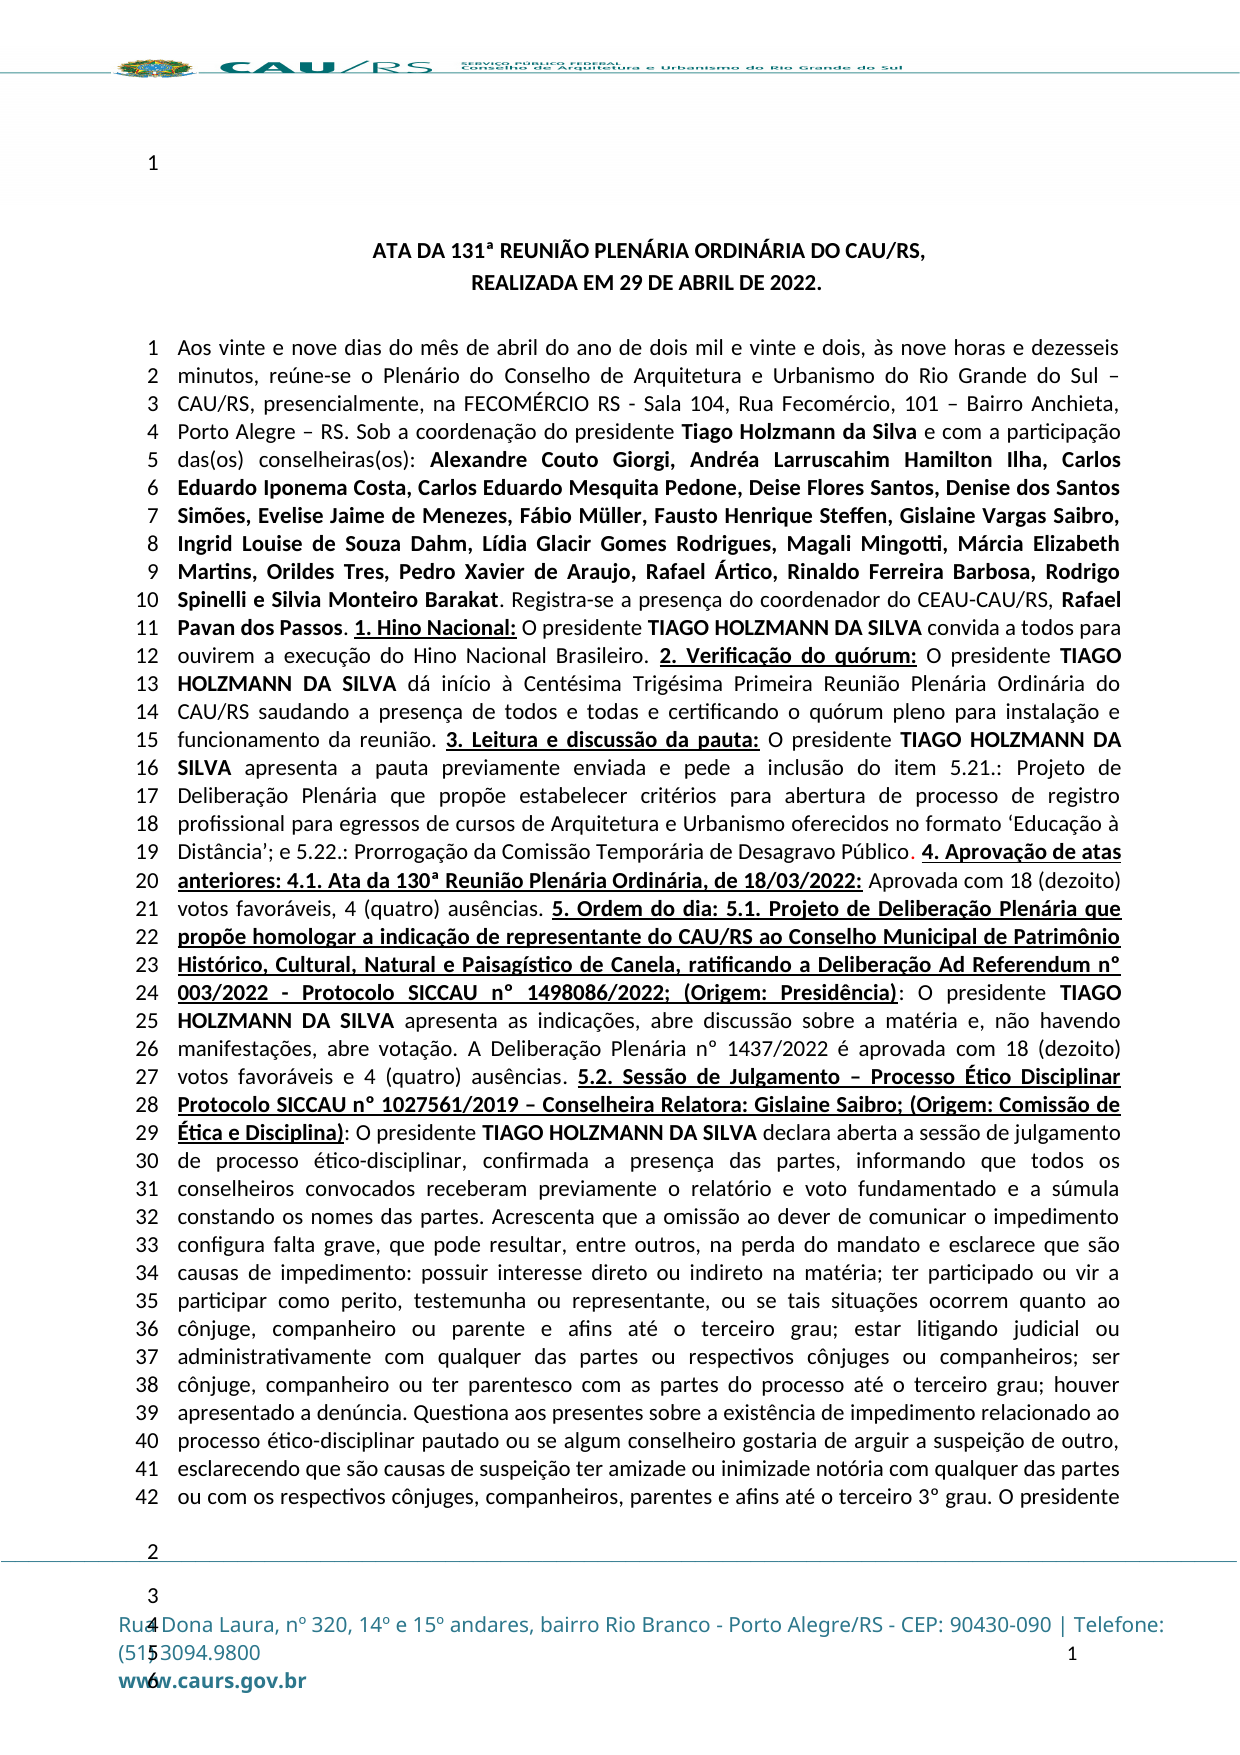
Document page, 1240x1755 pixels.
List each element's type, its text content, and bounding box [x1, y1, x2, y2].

text Histórico, Cultural, Natural e Paisagístico de Canela, ratificando a Deliberação Ad Referendum nº [177, 947, 1121, 974]
text Ética e Disciplina): O presidente TIAGO HOLZMANN DA SILVA declara aberta a sessão de julgamento de processo ético-disciplinar, confirmada a presença das partes, informando que todos os conselheiros convocados receberam previamente o relatório e voto fundamentado e a súmula constando os nomes das partes. Acrescenta que a omissão ao dever de comunicar o impedimento configura falta grave, que pode resultar, entre outros, na perda do mandato e esclarece que são causas de impedimento: possuir interesse direto ou indireto na matéria; ter participado ou vir a participar como perito, testemunha ou representante, ou se tais situações ocorrem quanto ao cônjuge, companheiro ou parente e afins até o terceiro grau; estar litigando judicial ou administrativamente com qualquer das partes ou respectivos cônjuges ou companheiros; ser cônjuge, companheiro ou ter parentesco com as partes do processo até o terceiro grau; houver apresentado a denúncia. Questiona aos presentes sobre a existência de impedimento relacionado ao processo ético-disciplinar pautado ou se algum conselheiro gostaria de arguir a suspeição de outro, esclarecendo que são causas de suspeição ter amizade ou inimizade notória com qualquer das partes ou com os respectivos cônjuges, companheiros, parentes e afins até o terceiro 3º grau. O presidente [177, 1115, 1121, 1511]
text ATA DA 131ª REUNIÃO PLENÁRIA ORDINÁRIA DO CAU/RS, [177, 236, 1121, 264]
text REALIZADA EM 29 DE ABRIL DE 2022. [177, 268, 1121, 297]
text Aos vinte e nove dias do mês de abril do ano de dois mil e vinte e dois, às nove horas e dezesseis minutos, reúne-se o Plenário do Conselho de Arquitetura e Urbanismo do Rio Grande do Sul – CAU/RS, presencialmente, na FECOMÉRCIO RS - Sala 104, Rua Fecomércio, 101 – Bairro Anchieta, Porto Alegre – RS. Sob a coordenação do presidente Tiago Holzmann da Silva e com a participação das(os) conselheiras(os): Alexandre Couto Giorgi, Andréa Larruscahim Hamilton Ilha, Carlos Eduardo Iponema Costa, Carlos Eduardo Mesquita Pedone, Deise Flores Santos, Denise dos Santos Simões, Evelise Jaime de Menezes, Fábio Müller, Fausto Henrique Steffen, Gislaine Vargas Saibro, Ingrid Louise de Souza Dahm, Lídia Glacir Gomes Rodrigues, Magali Mingotti, Márcia Elizabeth Martins, Orildes Tres, Pedro Xavier de Araujo, Rafael Ártico, Rinaldo Ferreira Barbosa, Rodrigo Spinelli e Silvia Monteiro Barakat. Registra-se a presença do coordenador do CEAU-CAU/RS, Rafael Pavan dos Passos. 1. Hino Nacional: O presidente TIAGO HOLZMANN DA SILVA convida a todos para ouvirem a execução do Hino Nacional Brasileiro. 2. Verificação do quórum: O presidente TIAGO HOLZMANN DA SILVA dá início à Centésima Trigésima Primeira Reunião Plenária Ordinária do CAU/RS saudando a presença de todos e todas e certificando o quórum pleno para instalação e funcionamento da reunião. 3. Leitura e discussão da pauta: O presidente TIAGO HOLZMANN DA SILVA apresenta a pauta previamente enviada e pede a inclusão do item 5.21.: Projeto de Deliberação Plenária que propõe estabelecer critérios para abertura de processo de registro profissional para egressos de cursos de Arquitetura e Urbanismo oferecidos no formato ‘Educação à Distância’; e 5.22.: Prorrogação da Comissão Temporária de Desagravo Público. 4. Aprovação de atas anteriores: 4.1. Ata da 130ª Reunião Plenária Ordinária, de 18/03/2022: Aprovada com 18 (dezoito) votos favoráveis, 4 (quatro) ausências. 5. Ordem do dia: 5.1. Projeto de Deliberação Plenária que propõe homologar a indicação de representante do CAU/RS ao Conselho Municipal de Patrimônio [177, 333, 1121, 946]
text 003/2022 - Protocolo SICCAU nº 1498086/2022; (Origem: Presidência): O presidente TIAGO HOLZMANN DA SILVA apresenta as indicações, abre discussão sobre a matéria e, não havendo manifestações, abre votação. A Deliberação Plenária nº 1437/2022 é aprovada com 18 (dezoito) votos favoráveis e 4 (quatro) ausências. 5.2. Sessão de Julgamento – Processo Ético Disciplinar Protocolo SICCAU nº 1027561/2019 – Conselheira Relatora: Gislaine Saibro; (Origem: Comissão de [177, 975, 1121, 1114]
